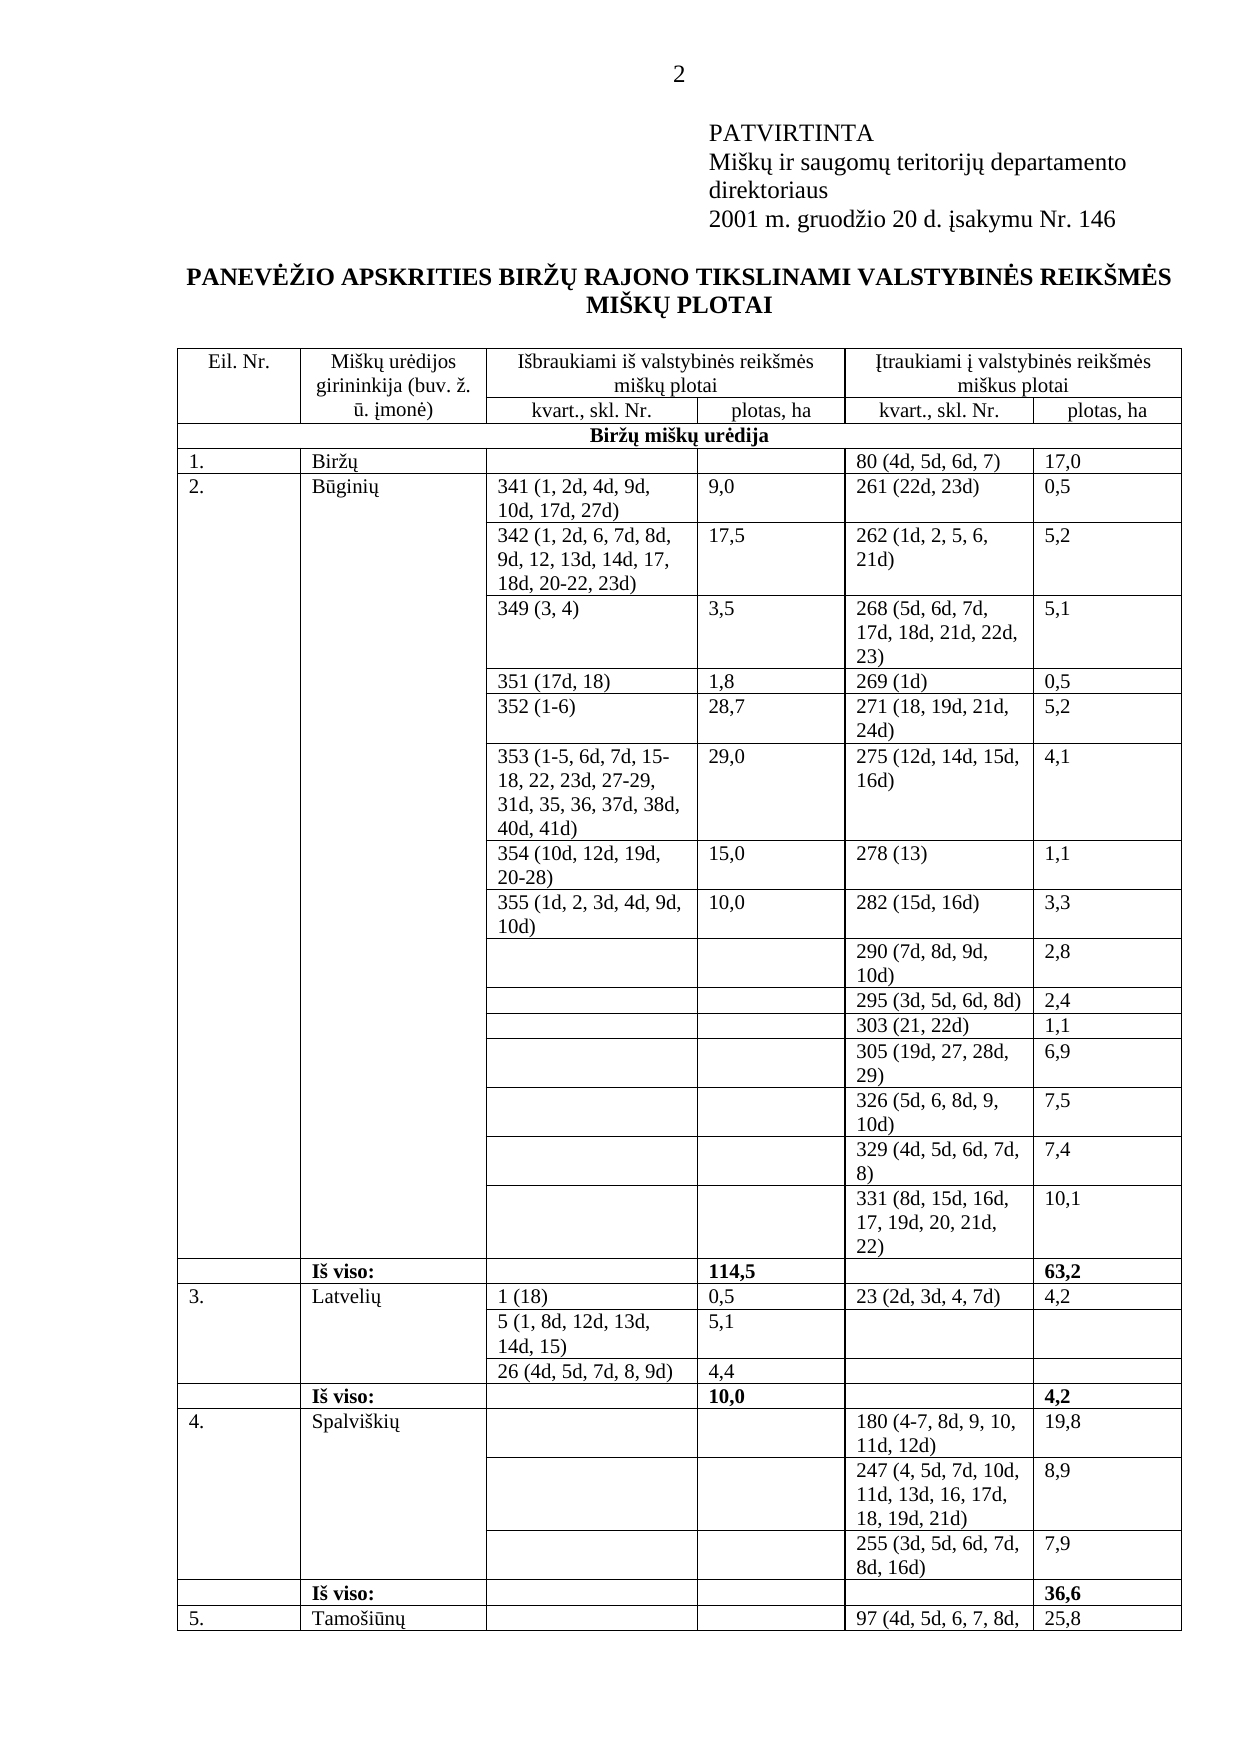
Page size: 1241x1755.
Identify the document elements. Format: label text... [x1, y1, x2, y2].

table_cell [846, 1359, 1033, 1383]
table_cell 17,5 [698, 523, 844, 595]
table_cell plotas, ha [1034, 398, 1181, 422]
table_cell [698, 1531, 844, 1579]
table_cell 354 (10d, 12d, 19d, 20-28) [487, 841, 697, 889]
table_cell 23 (2d, 3d, 4, 7d) [846, 1284, 1033, 1308]
table_header Eil. Nr. [178, 349, 300, 422]
table_cell 268 (5d, 6d, 7d, 17d, 18d, 21d, 22d, 23) [846, 596, 1033, 668]
table_cell Biržų miškų urėdija [178, 424, 1181, 447]
table_cell 303 (21, 22d) [846, 1014, 1033, 1037]
table_cell 26 (4d, 5d, 7d, 8, 9d) [487, 1359, 697, 1383]
table_cell 4. [178, 1409, 300, 1579]
table_cell [698, 1580, 844, 1604]
table_cell 3,3 [1034, 890, 1181, 938]
table_cell 342 (1, 2d, 6, 7d, 8d, 9d, 12, 13d, 14d, 17, 18d, 20-22, 23d) [487, 523, 697, 595]
table_cell 262 (1d, 2, 5, 6, 21d) [846, 523, 1033, 595]
table_header Miškų urėdijos girininkija (buv. ž. ū. įmonė) [301, 349, 486, 422]
table_cell 2. [178, 474, 300, 1258]
table_cell 10,0 [698, 1384, 844, 1408]
table_cell 275 (12d, 14d, 15d, 16d) [846, 744, 1033, 840]
table_cell [487, 939, 697, 987]
table_cell 17,0 [1034, 449, 1181, 473]
table_cell plotas, ha [698, 398, 844, 422]
table_cell 5,2 [1034, 694, 1181, 742]
table_cell 9,0 [698, 474, 844, 522]
table_cell [846, 1580, 1033, 1604]
table_cell Latvelių [301, 1284, 486, 1383]
table_cell 114,5 [698, 1259, 844, 1283]
table_cell 5,1 [698, 1310, 844, 1358]
table_cell 25,8 [1034, 1606, 1181, 1629]
table_cell [487, 1409, 697, 1457]
table_cell 80 (4d, 5d, 6d, 7) [846, 449, 1033, 473]
table_cell Būginių [301, 474, 486, 1258]
table_cell [178, 1259, 300, 1283]
table_cell 7,5 [1034, 1088, 1181, 1136]
table_cell 4,4 [698, 1359, 844, 1383]
table_cell 4,2 [1034, 1384, 1181, 1408]
table_cell Tamošiūnų [301, 1606, 486, 1629]
text PATVIRTINTA [709, 118, 1181, 147]
table_cell 352 (1-6) [487, 694, 697, 742]
table_cell 15,0 [698, 841, 844, 889]
table_cell [846, 1259, 1033, 1283]
table_cell [698, 449, 844, 473]
table_cell [698, 1186, 844, 1258]
table_cell Biržų [301, 449, 486, 473]
table_cell 295 (3d, 5d, 6d, 8d) [846, 988, 1033, 1012]
table_cell 353 (1-5, 6d, 7d, 15-18, 22, 23d, 27-29, 31d, 35, 36, 37d, 38d, 40d, 41d) [487, 744, 697, 840]
table_cell 5 (1, 8d, 12d, 13d, 14d, 15) [487, 1310, 697, 1358]
table_cell [698, 1409, 844, 1457]
table_cell [487, 1014, 697, 1037]
table_cell 36,6 [1034, 1580, 1181, 1604]
table_cell 255 (3d, 5d, 6d, 7d, 8d, 16d) [846, 1531, 1033, 1579]
table_cell [487, 1259, 697, 1283]
table_cell 1 (18) [487, 1284, 697, 1308]
table_cell [698, 1137, 844, 1185]
table_cell 305 (19d, 27, 28d, 29) [846, 1039, 1033, 1087]
table_cell 271 (18, 19d, 21d, 24d) [846, 694, 1033, 742]
table_cell 0,5 [698, 1284, 844, 1308]
table_cell 97 (4d, 5d, 6, 7, 8d, [846, 1606, 1033, 1629]
table_cell [846, 1310, 1033, 1358]
table_cell 247 (4, 5d, 7d, 10d, 11d, 13d, 16, 17d, 18, 19d, 21d) [846, 1458, 1033, 1530]
table_cell [846, 1384, 1033, 1408]
table_cell Spalviškių [301, 1409, 486, 1579]
table_cell 6,9 [1034, 1039, 1181, 1087]
table_cell Iš viso: [301, 1384, 486, 1408]
table_cell 290 (7d, 8d, 9d, 10d) [846, 939, 1033, 987]
table_cell [487, 988, 697, 1012]
text 2001 m. gruodžio 20 d. įsakymu Nr. 146 [709, 204, 1181, 233]
table_cell 349 (3, 4) [487, 596, 697, 668]
table_cell [487, 1531, 697, 1579]
table_cell 19,8 [1034, 1409, 1181, 1457]
table_cell 10,1 [1034, 1186, 1181, 1258]
table_cell 1,1 [1034, 1014, 1181, 1037]
table_cell 180 (4-7, 8d, 9, 10, 11d, 12d) [846, 1409, 1033, 1457]
table_cell 3. [178, 1284, 300, 1383]
table_cell [487, 1384, 697, 1408]
table_cell 278 (13) [846, 841, 1033, 889]
table_cell [698, 988, 844, 1012]
table_cell 63,2 [1034, 1259, 1181, 1283]
table_cell [178, 1384, 300, 1408]
table_cell 261 (22d, 23d) [846, 474, 1033, 522]
table_cell [698, 1606, 844, 1629]
table_cell kvart., skl. Nr. [487, 398, 697, 422]
table_cell 326 (5d, 6, 8d, 9, 10d) [846, 1088, 1033, 1136]
table_cell 341 (1, 2d, 4d, 9d, 10d, 17d, 27d) [487, 474, 697, 522]
table_cell [698, 1039, 844, 1087]
table_cell 7,9 [1034, 1531, 1181, 1579]
table_cell [1034, 1359, 1181, 1383]
table_cell [178, 1580, 300, 1604]
table_cell [698, 1088, 844, 1136]
table_cell [487, 1137, 697, 1185]
table_cell Iš viso: [301, 1580, 486, 1604]
table_cell 269 (1d) [846, 669, 1033, 693]
table_cell [487, 1186, 697, 1258]
text Panevėžio apskrities Biržų rajono tikslinami valstybinės reikšmės miškų plotai [177, 262, 1181, 319]
table_cell 3,5 [698, 596, 844, 668]
table_cell 0,5 [1034, 474, 1181, 522]
table_cell 282 (15d, 16d) [846, 890, 1033, 938]
text Miškų ir saugomų teritorijų departamento direktoriaus [709, 147, 1181, 204]
table_cell [487, 1088, 697, 1136]
table_cell 7,4 [1034, 1137, 1181, 1185]
table_cell 2,8 [1034, 939, 1181, 987]
table_cell 8,9 [1034, 1458, 1181, 1530]
table_cell [698, 1014, 844, 1037]
table_cell 329 (4d, 5d, 6d, 7d, 8) [846, 1137, 1033, 1185]
table_cell 0,5 [1034, 669, 1181, 693]
table_cell 351 (17d, 18) [487, 669, 697, 693]
table_cell 5,1 [1034, 596, 1181, 668]
table_cell 28,7 [698, 694, 844, 742]
table_cell 5,2 [1034, 523, 1181, 595]
table_cell [698, 1458, 844, 1530]
table_cell 2,4 [1034, 988, 1181, 1012]
table_header Išbraukiami iš valstybinės reikšmės miškų plotai [487, 349, 844, 397]
table_cell 29,0 [698, 744, 844, 840]
table_cell 355 (1d, 2, 3d, 4d, 9d, 10d) [487, 890, 697, 938]
table_cell 4,2 [1034, 1284, 1181, 1308]
table_cell 5. [178, 1606, 300, 1629]
table_cell 4,1 [1034, 744, 1181, 840]
table_cell [487, 1606, 697, 1629]
table_cell 1. [178, 449, 300, 473]
table_cell kvart., skl. Nr. [846, 398, 1033, 422]
table_cell 331 (8d, 15d, 16d, 17, 19d, 20, 21d, 22) [846, 1186, 1033, 1258]
table_cell Iš viso: [301, 1259, 486, 1283]
table_cell [1034, 1310, 1181, 1358]
table_header Įtraukiami į valstybinės reikšmės miškus plotai [846, 349, 1181, 397]
table_cell [487, 1580, 697, 1604]
table_cell 1,8 [698, 669, 844, 693]
table_cell 1,1 [1034, 841, 1181, 889]
table_cell [698, 939, 844, 987]
table_cell [487, 449, 697, 473]
table_cell 10,0 [698, 890, 844, 938]
table_cell [487, 1039, 697, 1087]
table_cell [487, 1458, 697, 1530]
